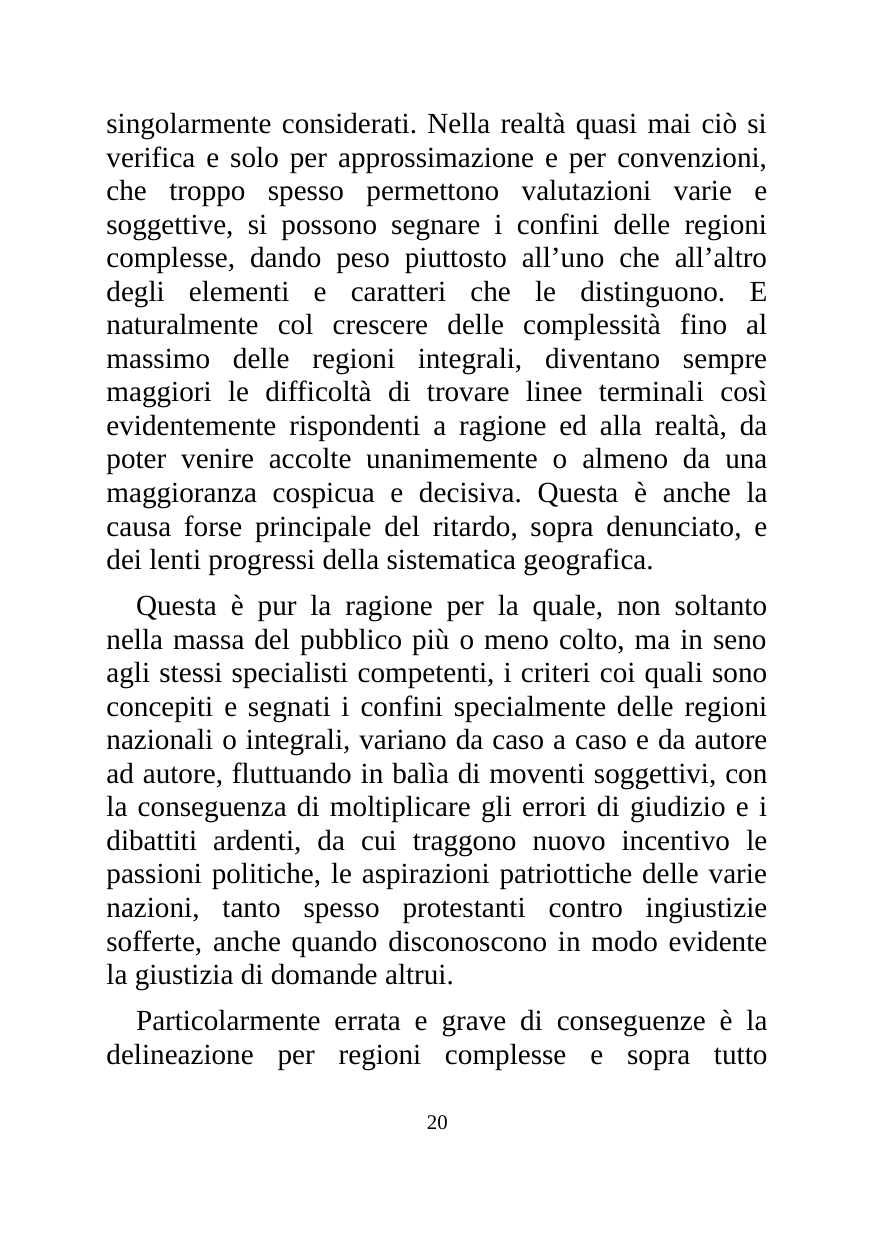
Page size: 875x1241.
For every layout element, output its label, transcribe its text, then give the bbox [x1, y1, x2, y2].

text Questa è pur la ragione per la quale, non soltanto nella massa del pubblico più o meno colto, ma in seno agli stessi specialisti competenti, i criteri coi quali sono concepiti e segnati i confini specialmente delle regioni nazionali o integrali, variano da caso a caso e da autore ad autore, fluttuando in balìa di moventi soggettivi, con la conseguenza di moltiplicare gli errori di giudizio e i dibattiti ardenti, da cui traggono nuovo incentivo le passioni politiche, le aspirazioni patriottiche delle varie nazioni, tanto spesso protestanti contro ingiustizie sofferte, anche quando disconoscono in modo evidente la giustizia di domande altrui. [106, 588, 768, 991]
text singolarmente considerati. Nella realtà quasi mai ciò si verifica e solo per approssimazione e per convenzioni, che troppo spesso permettono valutazioni varie e soggettive, si possono segnare i confini delle regioni complesse, dando peso piuttosto all’uno che all’altro degli elementi e caratteri che le distinguono. E naturalmente col crescere delle complessità fino al massimo delle regioni integrali, diventano sempre maggiori le difficoltà di trovare linee terminali così evidentemente rispondenti a ragione ed alla realtà, da poter venire accolte unanimemente o almeno da una maggioranza cospicua e decisiva. Questa è anche la causa forse principale del ritardo, sopra denunciato, e dei lenti progressi della sistematica geografica. [106, 106, 768, 576]
text Particolarmente errata e grave di conseguenze è la delineazione per regioni complesse e sopra tutto [106, 1003, 768, 1070]
